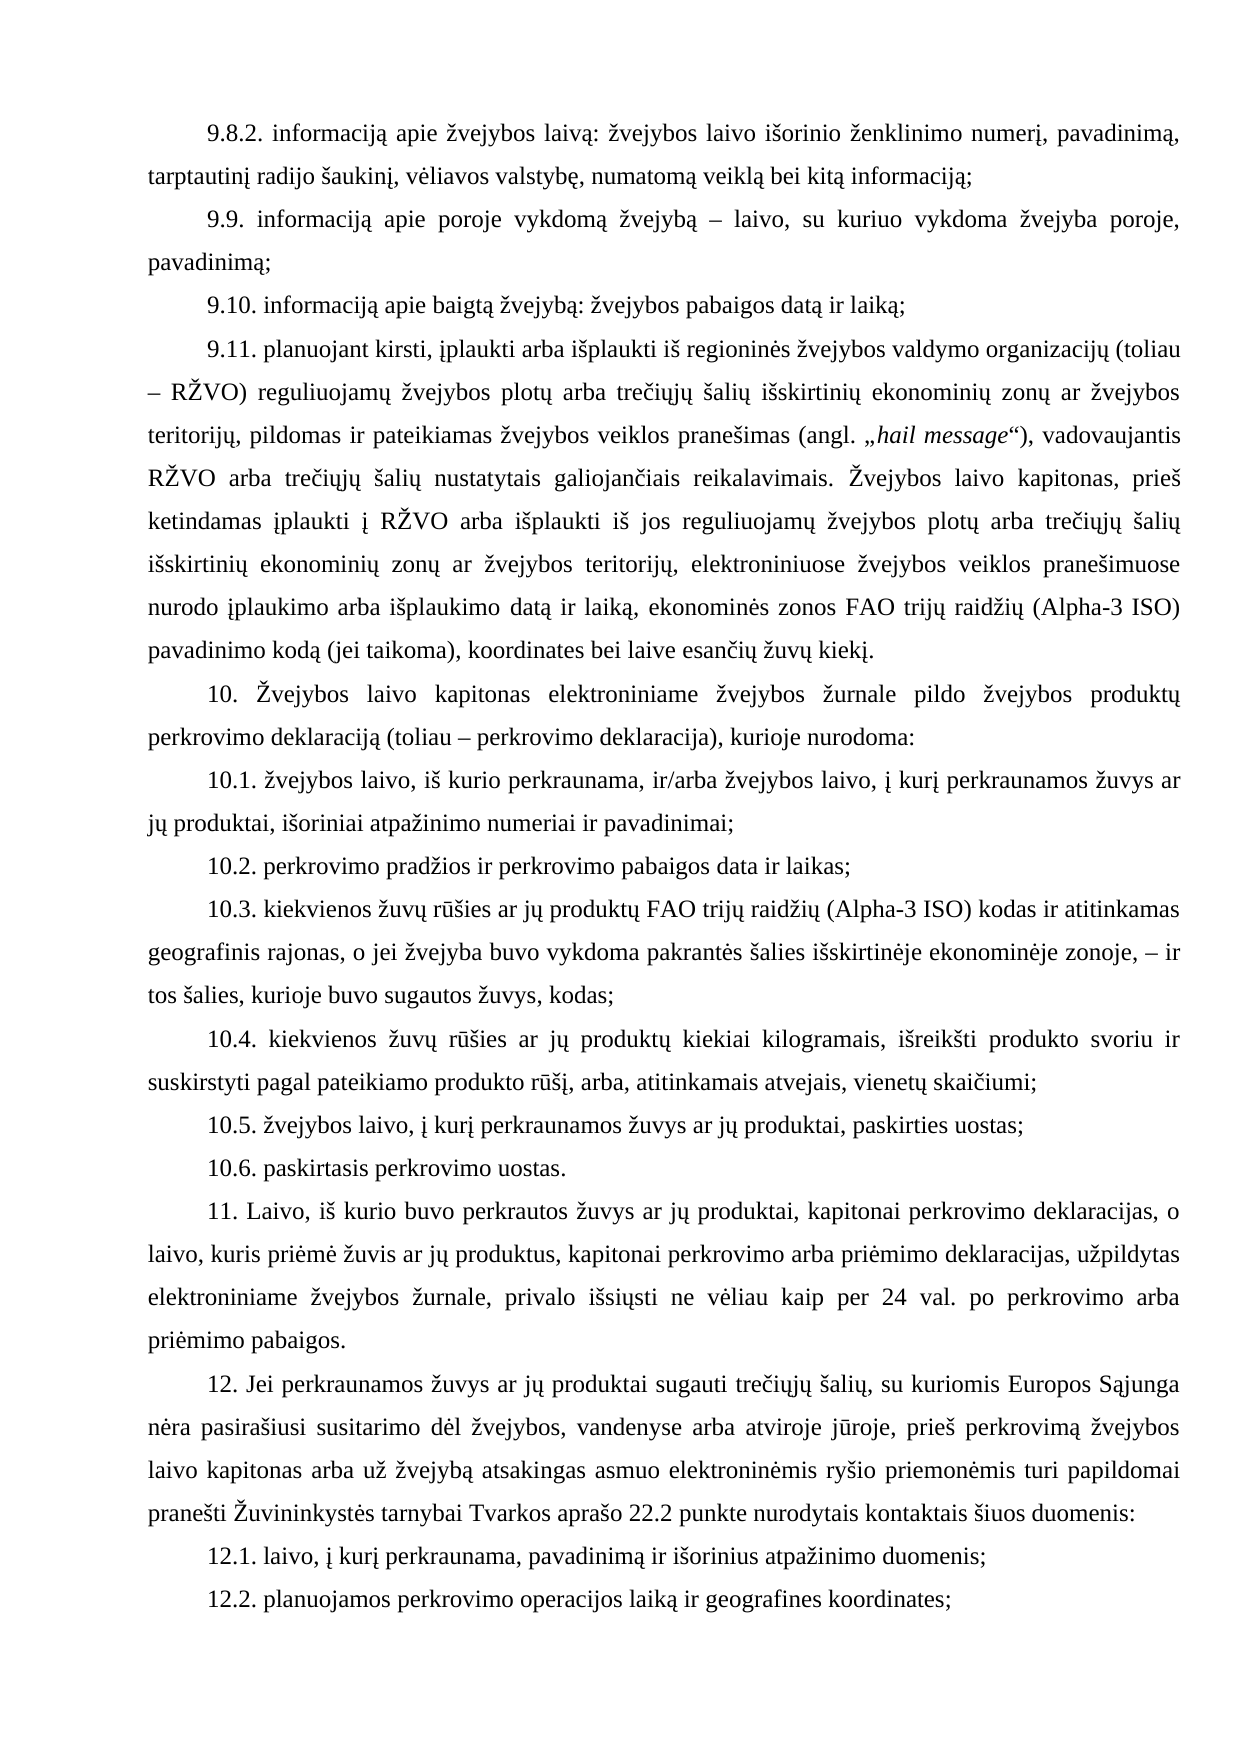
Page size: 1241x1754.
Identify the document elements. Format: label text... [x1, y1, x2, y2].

text 10.5. žvejybos laivo, į kurį perkraunamos žuvys ar jų produktai, paskirties uostas; [207, 1110, 1181, 1139]
text 10.2. perkrovimo pradžios ir perkrovimo pabaigos data ir laikas; [148, 851, 1181, 880]
text 9.9. informaciją apie poroje vykdomą žvejybą – laivo, su kuriuo vykdoma žvejyba poroje, pavadinimą; [148, 204, 1181, 276]
text 10. Žvejybos laivo kapitonas elektroniniame žvejybos žurnale pildo žvejybos produktų perkrovimo deklaraciją (toliau – perkrovimo deklaracija), kurioje nurodoma: [148, 679, 1181, 751]
text 10.3. kiekvienos žuvų rūšies ar jų produktų FAO trijų raidžių (Alpha-3 ISO) kodas ir atitinkamas geografinis rajonas, o jei žvejyba buvo vykdoma pakrantės šalies išskirtinėje ekonominėje zonoje, – ir tos šalies, kurioje buvo sugautos žuvys, kodas; [148, 894, 1181, 1009]
text 11. Laivo, iš kurio buvo perkrautos žuvys ar jų produktai, kapitonai perkrovimo deklaracijas, o laivo, kuris priėmė žuvis ar jų produktus, kapitonai perkrovimo arba priėmimo deklaracijas, užpildytas elektroniniame žvejybos žurnale, privalo išsiųsti ne vėliau kaip per 24 val. po perkrovimo arba priėmimo pabaigos. [148, 1196, 1181, 1354]
text 9.11. planuojant kirsti, įplaukti arba išplaukti iš regioninės žvejybos valdymo organizacijų (toliau – RŽVO) reguliuojamų žvejybos plotų arba trečiųjų šalių išskirtinių ekonominių zonų ar žvejybos teritorijų, pildomas ir pateikiamas žvejybos veiklos pranešimas (angl. „hail message“), vadovaujantis RŽVO arba trečiųjų šalių nustatytais galiojančiais reikalavimais. Žvejybos laivo kapitonas, prieš ketindamas įplaukti į RŽVO arba išplaukti iš jos reguliuojamų žvejybos plotų arba trečiųjų šalių išskirtinių ekonominių zonų ar žvejybos teritorijų, elektroniniuose žvejybos veiklos pranešimuose nurodo įplaukimo arba išplaukimo datą ir laiką, ekonominės zonos FAO trijų raidžių (Alpha-3 ISO) pavadinimo kodą (jei taikoma), koordinates bei laive esančių žuvų kiekį. [148, 334, 1181, 664]
text 10.6. paskirtasis perkrovimo uostas. [148, 1153, 1181, 1182]
text 9.10. informaciją apie baigtą žvejybą: žvejybos pabaigos datą ir laiką; [148, 291, 1181, 319]
text 10.4. kiekvienos žuvų rūšies ar jų produktų kiekiai kilogramais, išreikšti produkto svoriu ir suskirstyti pagal pateikiamo produkto rūšį, arba, atitinkamais atvejais, vienetų skaičiumi; [148, 1024, 1181, 1096]
text 12. Jei perkraunamos žuvys ar jų produktai sugauti trečiųjų šalių, su kuriomis Europos Sąjunga nėra pasirašiusi susitarimo dėl žvejybos, vandenyse arba atviroje jūroje, prieš perkrovimą žvejybos laivo kapitonas arba už žvejybą atsakingas asmuo elektroninėmis ryšio priemonėmis turi papildomai pranešti Žuvininkystės tarnybai Tvarkos aprašo 22.2 punkte nurodytais kontaktais šiuos duomenis: [148, 1369, 1181, 1527]
text 12.1. laivo, į kurį perkraunama, pavadinimą ir išorinius atpažinimo duomenis; [148, 1541, 1181, 1570]
text 9.8.2. informaciją apie žvejybos laivą: žvejybos laivo išorinio ženklinimo numerį, pavadinimą, tarptautinį radijo šaukinį, vėliavos valstybę, numatomą veiklą bei kitą informaciją; [148, 118, 1181, 190]
text 12.2. planuojamos perkrovimo operacijos laiką ir geografines koordinates; [148, 1584, 1181, 1613]
text 10.1. žvejybos laivo, iš kurio perkraunama, ir/arba žvejybos laivo, į kurį perkraunamos žuvys ar jų produktai, išoriniai atpažinimo numeriai ir pavadinimai; [148, 765, 1181, 837]
